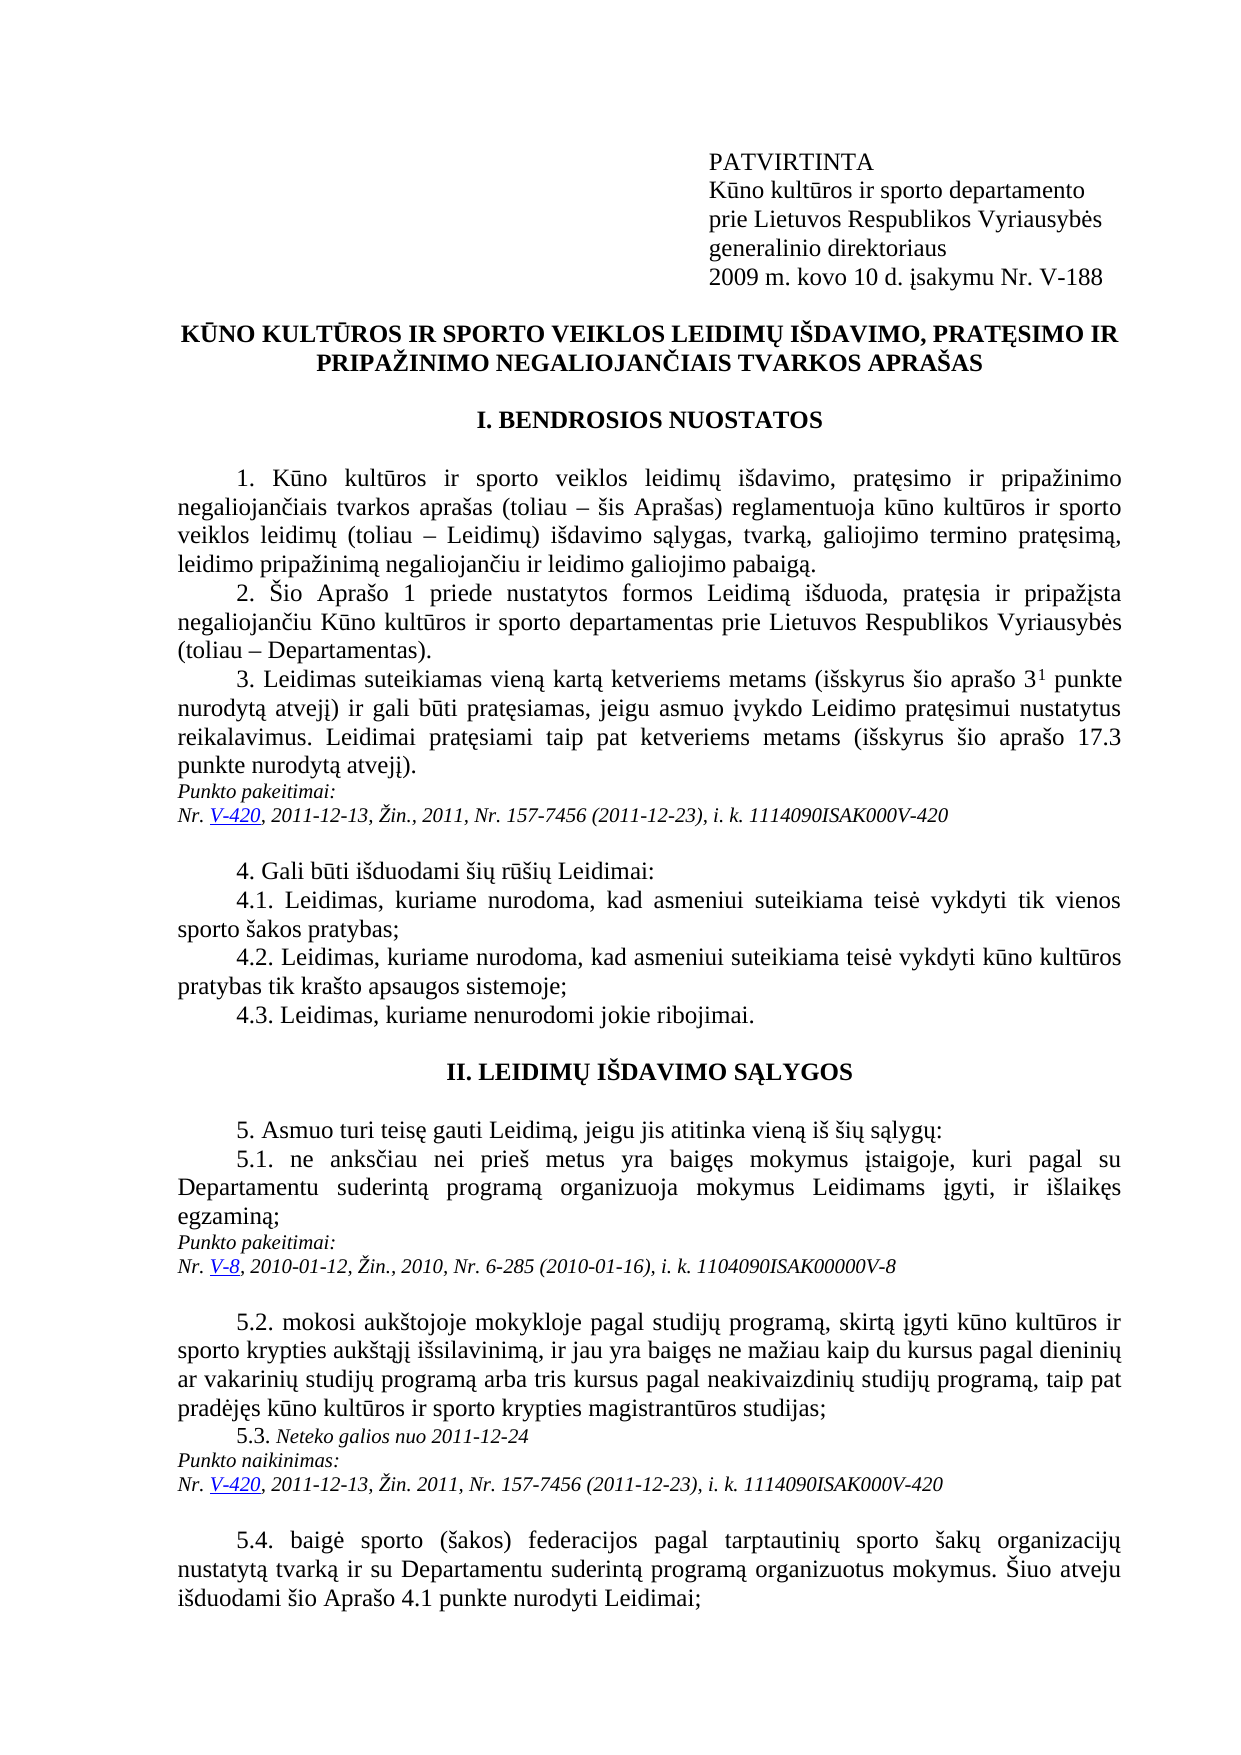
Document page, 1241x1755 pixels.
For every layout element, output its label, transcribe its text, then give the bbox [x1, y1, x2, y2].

text II. LEIDIMŲ IŠDAVIMO SĄLYGOS [177, 1057, 1122, 1086]
text 5.1. ne anksčiau nei prieš metus yra baigęs mokymus įstaigoje, kuri pagal su Departamentu suderintą programą organizuoja mokymus Leidimams įgyti, ir išlaikęs egzaminą; [177, 1144, 1122, 1230]
text 1. Kūno kultūros ir sporto veiklos leidimų išdavimo, pratęsimo ir pripažinimo negaliojančiais tvarkos aprašas (toliau – šis Aprašas) reglamentuoja kūno kultūros ir sporto veiklos leidimų (toliau – Leidimų) išdavimo sąlygas, tvarką, galiojimo termino pratęsimą, leidimo pripažinimą negaliojančiu ir leidimo galiojimo pabaigą. [177, 463, 1122, 578]
text Nr. V-8, 2010-01-12, Žin., 2010, Nr. 6-285 (2010-01-16), i. k. 1104090ISAK00000V-8 [177, 1254, 1122, 1278]
text prie Lietuvos Respublikos Vyriausybės [177, 204, 1122, 233]
text 5. Asmuo turi teisę gauti Leidimą, jeigu jis atitinka vieną iš šių sąlygų: [177, 1115, 1122, 1144]
text generalinio direktoriaus [177, 233, 1122, 262]
text 4.2. Leidimas, kuriame nurodoma, kad asmeniui suteikiama teisė vykdyti kūno kultūros pratybas tik krašto apsaugos sistemoje; [177, 942, 1122, 1000]
text 4.3. Leidimas, kuriame nenurodomi jokie ribojimai. [177, 1000, 1122, 1029]
text I. BENDROSIOS NUOSTATOS [177, 406, 1122, 434]
text 4.1. Leidimas, kuriame nurodoma, kad asmeniui suteikiama teisė vykdyti tik vienos sporto šakos pratybas; [177, 885, 1122, 942]
text PATVIRTINTA [177, 147, 1122, 176]
text 3. Leidimas suteikiamas vieną kartą ketveriems metams (išskyrus šio aprašo 31 punkte nurodytą atvejį) ir gali būti pratęsiamas, jeigu asmuo įvykdo Leidimo pratęsimui nustatytus reikalavimus. Leidimai pratęsiami taip pat ketveriems metams (išskyrus šio aprašo 17.3 punkte nurodytą atvejį). [177, 664, 1122, 779]
text 2009 m. kovo 10 d. įsakymu Nr. V-188 [177, 262, 1122, 291]
text Nr. V-420, 2011-12-13, Žin. 2011, Nr. 157-7456 (2011-12-23), i. k. 1114090ISAK000V-420 [177, 1472, 1122, 1496]
text 2. Šio Aprašo 1 priede nustatytos formos Leidimą išduoda, pratęsia ir pripažįsta negaliojančiu Kūno kultūros ir sporto departamentas prie Lietuvos Respublikos Vyriausybės (toliau – Departamentas). [177, 578, 1122, 664]
text 5.2. mokosi aukštojoje mokykloje pagal studijų programą, skirtą įgyti kūno kultūros ir sporto krypties aukštąjį išsilavinimą, ir jau yra baigęs ne mažiau kaip du kursus pagal dieninių ar vakarinių studijų programą arba tris kursus pagal neakivaizdinių studijų programą, taip pat pradėjęs kūno kultūros ir sporto krypties magistrantūros studijas; [177, 1307, 1122, 1422]
text Punkto pakeitimai: [177, 779, 1122, 803]
text Punkto naikinimas: [177, 1448, 1122, 1472]
text 5.3. Neteko galios nuo 2011-12-24 [177, 1422, 1122, 1448]
text Nr. V-420, 2011-12-13, Žin., 2011, Nr. 157-7456 (2011-12-23), i. k. 1114090ISAK000V-420 [177, 803, 1122, 827]
text KŪNO KULTŪROS IR SPORTO VEIKLOS LEIDIMŲ IŠDAVIMO, PRATĘSIMO IR PRIPAŽINIMO NEGALIOJANČIAIS TVARKOS APRAŠAS [177, 319, 1122, 377]
text 5.4. baigė sporto (šakos) federacijos pagal tarptautinių sporto šakų organizacijų nustatytą tvarką ir su Departamentu suderintą programą organizuotus mokymus. Šiuo atveju išduodami šio Aprašo 4.1 punkte nurodyti Leidimai; [177, 1525, 1122, 1611]
text 4. Gali būti išduodami šių rūšių Leidimai: [177, 856, 1122, 885]
text Punkto pakeitimai: [177, 1230, 1122, 1254]
text Kūno kultūros ir sporto departamento [177, 176, 1122, 204]
